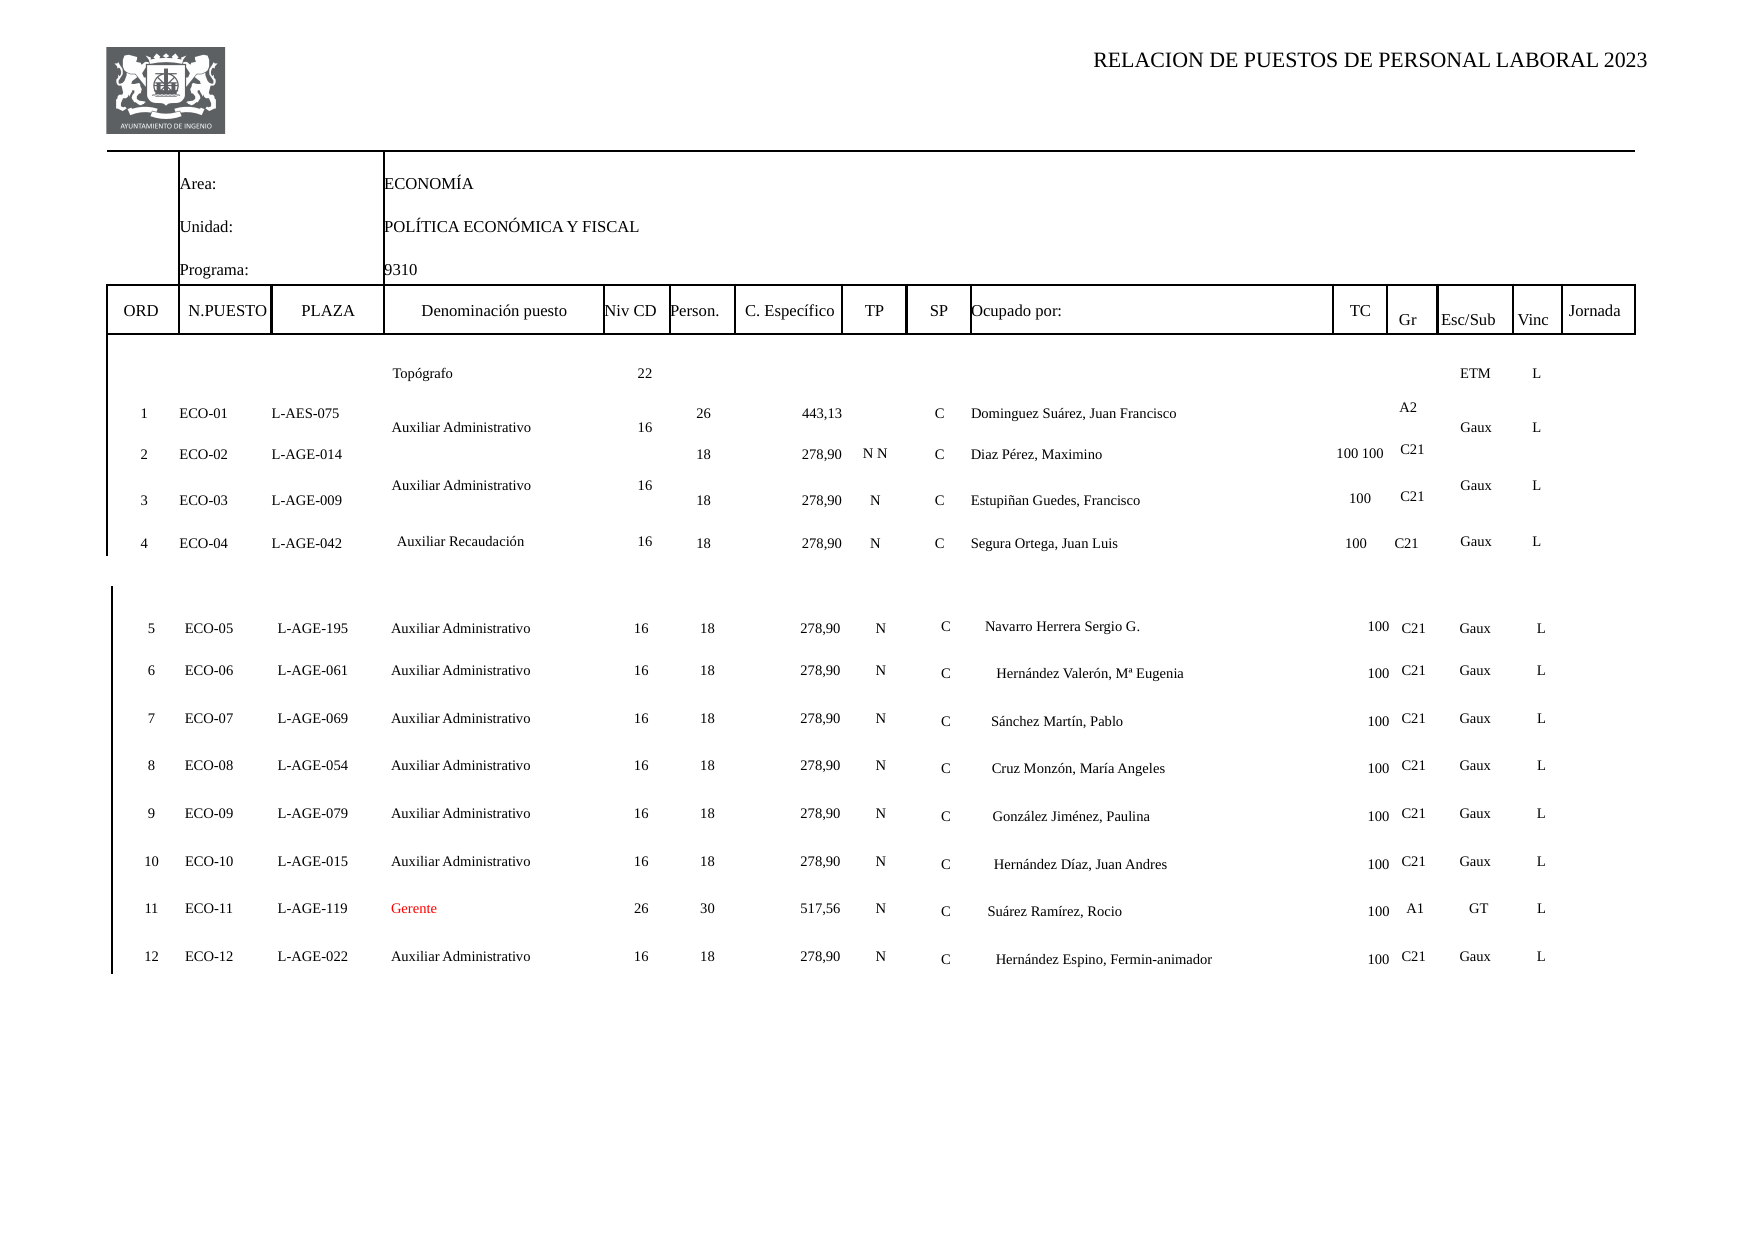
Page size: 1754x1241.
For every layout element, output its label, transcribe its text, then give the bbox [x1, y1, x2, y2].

table_header C21 [1401, 586, 1455, 641]
table_cell L [1537, 784, 1641, 831]
table_cell Person. [671, 286, 734, 333]
table_cell [1635, 150, 1641, 283]
table_header 16 [634, 586, 700, 641]
table_cell N [875, 736, 940, 784]
table_cell Auxiliar Administrativo [391, 784, 634, 831]
table_cell [1635, 333, 1641, 556]
table_cell Jornada [1563, 286, 1634, 333]
table_cell 16 [634, 736, 700, 784]
table_cell N.PUESTO [180, 286, 270, 333]
table_cell L-AGE-054 [278, 736, 391, 784]
table_cell ECO-11 [185, 879, 277, 927]
table_header C Navarro Herrera Sergio G. 100 [940, 586, 1401, 641]
table_cell 16 [634, 784, 700, 831]
table_cell 10 [113, 831, 184, 879]
table_cell [107, 641, 111, 689]
table_cell C Sánchez Martín, Pablo 100 [940, 689, 1401, 736]
table_cell Dominguez Suárez, Juan Francisco Diaz Pérez, Maximino Estupiñan Guedes, Francisco Segura Ortega, Juan Luis [971, 335, 1333, 556]
table_cell 18 [700, 689, 800, 736]
table_header N [875, 586, 940, 641]
table_header Auxiliar Administrativo [391, 586, 634, 641]
table_cell Esc/Sub [1439, 286, 1512, 333]
table_cell 278,90 [800, 784, 875, 831]
table_cell [842, 152, 906, 283]
table_cell Area: Unidad: Programa: [180, 152, 271, 283]
table_header 18 [700, 586, 800, 641]
table_cell 18 [700, 736, 800, 784]
table_cell TP [843, 286, 905, 333]
table_cell N [875, 689, 940, 736]
table_cell [107, 152, 178, 283]
table_header Gaux [1455, 586, 1537, 641]
table_cell L-AGE-119 [278, 879, 391, 927]
table_cell 18 [700, 784, 800, 831]
table_cell 6 [113, 641, 184, 689]
table_cell 100 100 100 100 [1333, 335, 1387, 556]
table_cell 18 [700, 831, 800, 879]
table_cell TC [1334, 286, 1386, 333]
table_cell Auxiliar Administrativo [391, 689, 634, 736]
table_cell Vinc [1514, 286, 1561, 333]
table_cell N N N N [842, 335, 906, 556]
table_cell 12 [113, 927, 184, 974]
table_cell Gaux [1455, 927, 1537, 974]
table_cell L [1537, 927, 1641, 974]
table_cell L-AGE-061 [278, 641, 391, 689]
table_cell [107, 689, 111, 736]
table_header ECO-05 [185, 586, 277, 641]
table_cell [271, 152, 383, 283]
table_cell Auxiliar Administrativo [391, 831, 634, 879]
table_cell C González Jiménez, Paulina 100 [940, 784, 1401, 831]
table_cell N [875, 927, 940, 974]
table_cell PLAZA [273, 286, 383, 333]
table_cell C21 [1401, 927, 1455, 974]
table_cell 278,90 [800, 641, 875, 689]
table_cell [1636, 284, 1641, 333]
table_cell [735, 152, 842, 283]
table_cell A2 C21 C21 C21 [1387, 335, 1437, 556]
table_header 5 [113, 586, 184, 641]
table_cell L [1537, 879, 1641, 927]
table_cell L-AGE-015 [278, 831, 391, 879]
table_cell 18 [700, 641, 800, 689]
table_cell Gaux [1455, 736, 1537, 784]
table_cell N [875, 641, 940, 689]
table_cell C21 [1401, 736, 1455, 784]
table_cell C21 [1401, 831, 1455, 879]
table_cell 11 [113, 879, 184, 927]
table_cell SP [908, 286, 970, 333]
table_cell C C C C [906, 335, 971, 556]
table_cell ECO-06 [185, 641, 277, 689]
table_cell [906, 152, 971, 283]
table_cell 278,90 [800, 689, 875, 736]
table_cell ECO-12 [185, 927, 277, 974]
table_cell Denominación puesto [385, 286, 603, 333]
table_cell ECO-01 ECO-02 ECO-03 ECO-04 [179, 335, 271, 556]
table_cell [1562, 152, 1635, 283]
table_cell 7 [113, 689, 184, 736]
table_cell GT [1455, 879, 1537, 927]
table_cell 26 [634, 879, 700, 927]
table_cell ECO-08 [185, 736, 277, 784]
table_cell Gerente [391, 879, 634, 927]
table_cell C Suárez Ramírez, Rocio 100 [940, 879, 1401, 927]
table_cell Niv CD [605, 286, 669, 333]
table_cell L-AGE-079 [278, 784, 391, 831]
table_cell L-AGE-022 [278, 927, 391, 974]
table_cell C Hernández Espino, Fermin-animador 100 [940, 927, 1401, 974]
table_cell ECO-09 [185, 784, 277, 831]
table_cell C Hernández Valerón, Mª Eugenia 100 [940, 641, 1401, 689]
table_cell L [1537, 831, 1641, 879]
table_cell [107, 784, 111, 831]
table_cell 30 [700, 879, 800, 927]
table_cell 278,90 [800, 736, 875, 784]
table_cell C21 [1401, 784, 1455, 831]
table_cell Gaux [1455, 641, 1537, 689]
table_cell C21 [1401, 641, 1455, 689]
table_cell A1 [1401, 879, 1455, 927]
table_cell ORD [108, 286, 178, 333]
table_cell N [875, 879, 940, 927]
table_cell [670, 152, 735, 283]
table_cell Ocupado por: [972, 286, 1332, 333]
table_header 278,90 [800, 586, 875, 641]
table_cell 16 [634, 641, 700, 689]
table_cell 16 [634, 689, 700, 736]
table_cell [1562, 335, 1635, 556]
table_cell 8 [113, 736, 184, 784]
table_cell L [1537, 641, 1641, 689]
table_cell [971, 152, 1333, 283]
table_cell L [1537, 736, 1641, 784]
table_cell 16 [634, 831, 700, 879]
table_cell C Cruz Monzón, María Angeles 100 [940, 736, 1401, 784]
table_cell Gaux [1455, 831, 1537, 879]
table_cell [107, 736, 111, 784]
table_cell Auxiliar Administrativo [391, 641, 634, 689]
table_cell 278,90 [800, 927, 875, 974]
table_cell C21 [1401, 689, 1455, 736]
table_cell 443,13 278,90 278,90 278,90 [735, 335, 842, 556]
table_header [107, 586, 111, 641]
table_cell L-AES-075 L-AGE-014 L-AGE-009 L-AGE-042 [271, 335, 384, 556]
table_cell [1387, 152, 1437, 283]
table_cell 278,90 [800, 831, 875, 879]
table_cell 26 18 18 18 [670, 335, 735, 556]
table_cell L [1537, 689, 1641, 736]
table_cell Topógrafo 22 Auxiliar Administrativo 16 Auxiliar Administrativo 16 Auxiliar Recaudación 16 [384, 335, 669, 556]
table_cell Gaux [1455, 689, 1537, 736]
table_cell C. Específico [736, 286, 841, 333]
table_cell Gr [1388, 286, 1436, 333]
table_cell Gaux [1455, 784, 1537, 831]
table_cell Auxiliar Administrativo [391, 736, 634, 784]
table_cell 16 [634, 927, 700, 974]
table_cell ECO-07 [185, 689, 277, 736]
table_header L-AGE-195 [278, 586, 391, 641]
table_cell L-AGE-069 [278, 689, 391, 736]
table_cell [1438, 152, 1562, 283]
table_cell N [875, 831, 940, 879]
table_cell [107, 879, 111, 927]
table_cell Auxiliar Administrativo [391, 927, 634, 974]
table_cell 18 [700, 927, 800, 974]
table_cell ECONOMÍA POLÍTICA ECONÓMICA Y FISCAL 9310 [385, 152, 669, 283]
table_cell 517,56 [800, 879, 875, 927]
table_cell N [875, 784, 940, 831]
table_cell ECO-10 [185, 831, 277, 879]
table_cell 1 2 3 4 [108, 335, 179, 556]
table_cell [107, 927, 111, 974]
table_cell [107, 831, 111, 879]
table_header L [1537, 586, 1641, 641]
table_cell ETM L Gaux L Gaux L Gaux L [1438, 335, 1562, 556]
table_cell 9 [113, 784, 184, 831]
table_cell C Hernández Díaz, Juan Andres 100 [940, 831, 1401, 879]
table_cell [1333, 152, 1387, 283]
